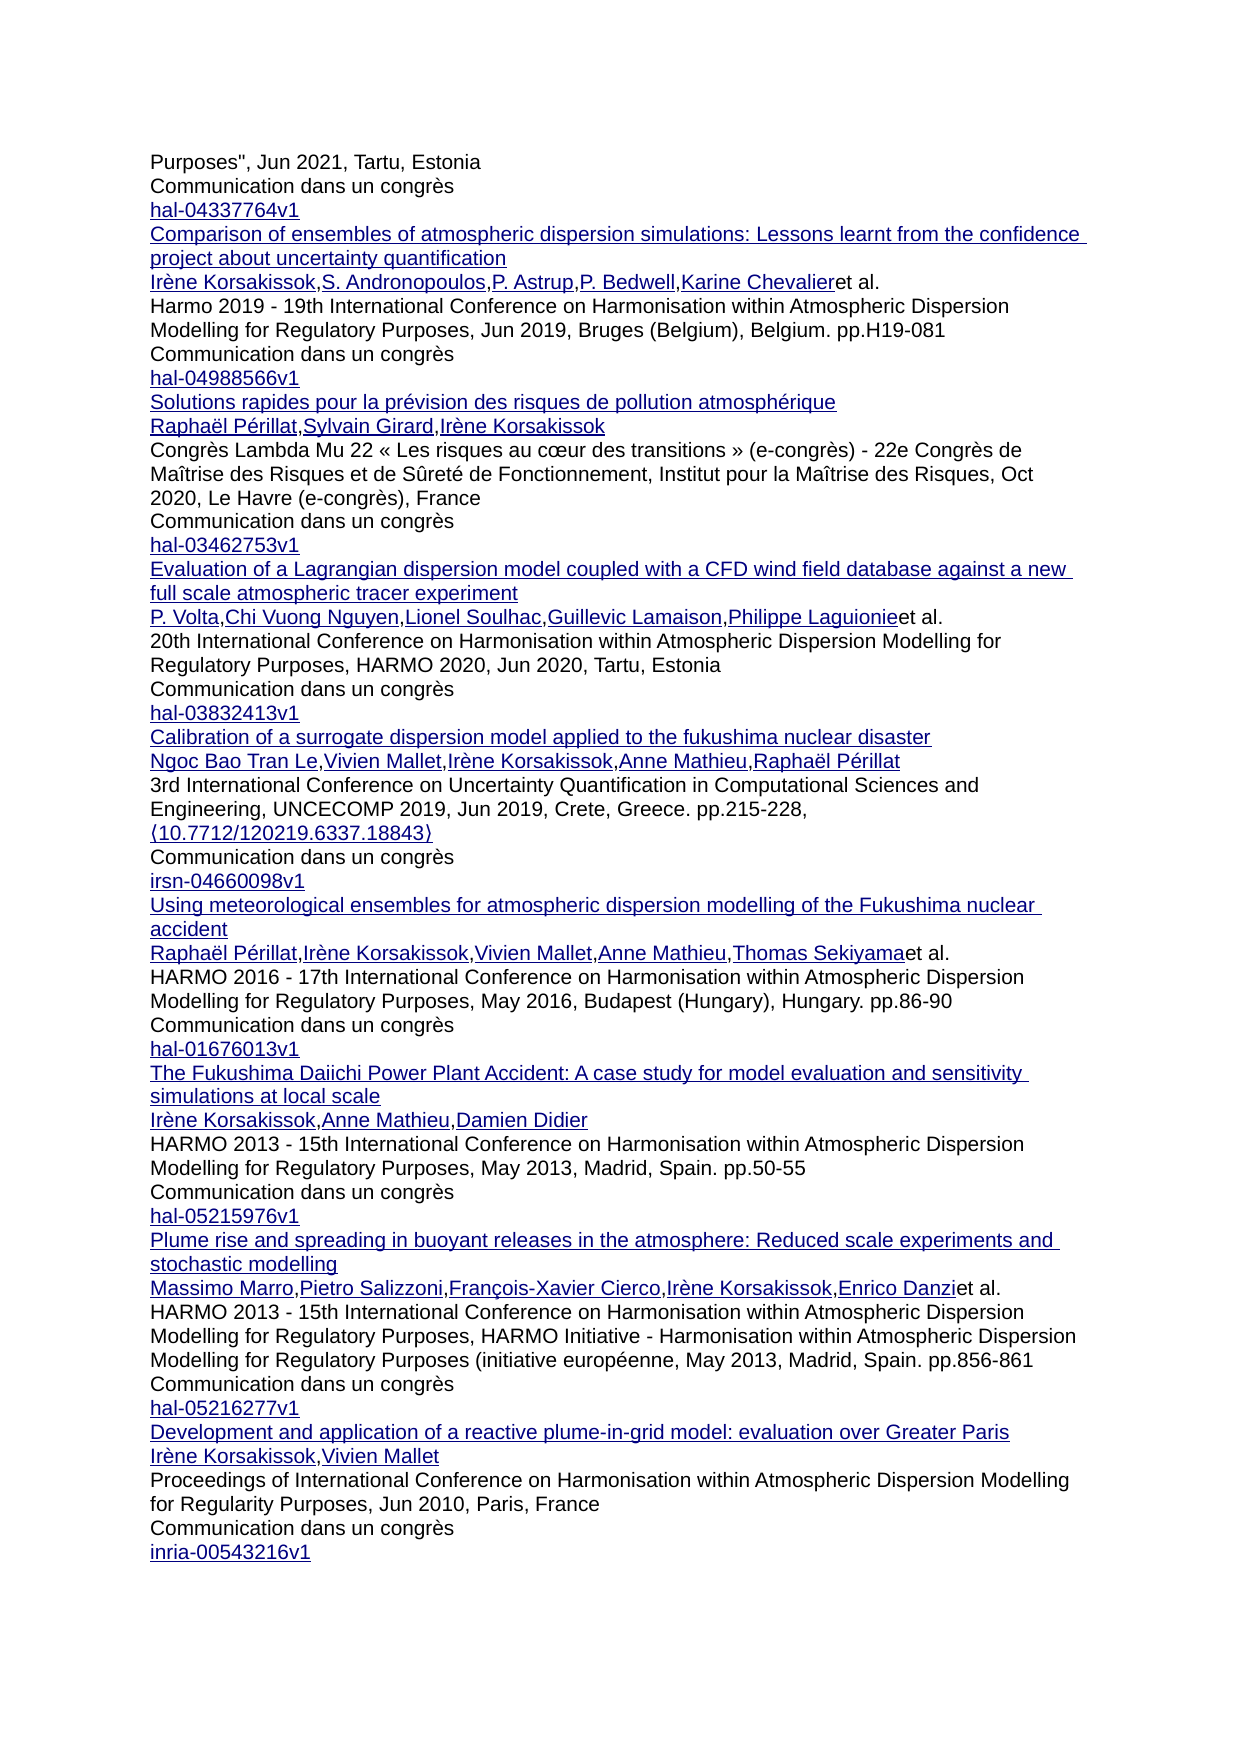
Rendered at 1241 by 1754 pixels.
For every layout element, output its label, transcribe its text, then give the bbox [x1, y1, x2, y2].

table_cell Purposes", Jun 2021, Tartu, Estonia Communication dans un congrès hal-04337764v1 [150, 150, 1090, 222]
table_cell Calibration of a surrogate dispersion model applied to the fukushima nuclear disaster Ngoc Bao Tran Le,Vivien Mallet,Irène Korsakissok,Anne Mathieu,Raphaël Périllat 3rd International Conference on Uncertainty Quantification in Computational Sciences and Engineering, UNCECOMP 2019, Jun 2019, Crete, Greece. pp.215-228, ⟨10.7712/120219.6337.18843⟩ Communication dans un congrès irsn-04660098v1 [150, 725, 1090, 893]
table_cell Development and application of a reactive plume-in-grid model: evaluation over Greater Paris Irène Korsakissok,Vivien Mallet Proceedings of International Conference on Harmonisation within Atmospheric Dispersion Modelling for Regularity Purposes, Jun 2010, Paris, France Communication dans un congrès inria-00543216v1 [150, 1420, 1090, 1563]
table_cell The Fukushima Daiichi Power Plant Accident: A case study for model evaluation and sensitivity simulations at local scale Irène Korsakissok,Anne Mathieu,Damien Didier HARMO 2013 - 15th International Conference on Harmonisation within Atmospheric Dispersion Modelling for Regulatory Purposes, May 2013, Madrid, Spain. pp.50-55 Communication dans un congrès hal-05215976v1 [150, 1060, 1090, 1228]
table_cell Comparison of ensembles of atmospheric dispersion simulations: Lessons learnt from the confidence project about uncertainty quantification Irène Korsakissok,S. Andronopoulos,P. Astrup,P. Bedwell,Karine Chevalieret al. Harmo 2019 - 19th International Conference on Harmonisation within Atmospheric Dispersion Modelling for Regulatory Purposes, Jun 2019, Bruges (Belgium), Belgium. pp.H19-081 Communication dans un congrès hal-04988566v1 [150, 222, 1090, 389]
table_cell Solutions rapides pour la prévision des risques de pollution atmosphérique Raphaël Périllat,Sylvain Girard,Irène Korsakissok Congrès Lambda Mu 22 « Les risques au cœur des transitions » (e-congrès) - 22e Congrès de Maîtrise des Risques et de Sûreté de Fonctionnement, Institut pour la Maîtrise des Risques, Oct 2020, Le Havre (e-congrès), France Communication dans un congrès hal-03462753v1 [150, 390, 1090, 557]
table_cell Plume rise and spreading in buoyant releases in the atmosphere: Reduced scale experiments and stochastic modelling Massimo Marro,Pietro Salizzoni,François-Xavier Cierco,Irène Korsakissok,Enrico Danziet al. HARMO 2013 - 15th International Conference on Harmonisation within Atmospheric Dispersion Modelling for Regulatory Purposes, HARMO Initiative - Harmonisation within Atmospheric Dispersion Modelling for Regulatory Purposes (initiative européenne, May 2013, Madrid, Spain. pp.856-861 Communication dans un congrès hal-05216277v1 [150, 1228, 1090, 1420]
table_cell Evaluation of a Lagrangian dispersion model coupled with a CFD wind field database against a new full scale atmospheric tracer experiment P. Volta,Chi Vuong Nguyen,Lionel Soulhac,Guillevic Lamaison,Philippe Laguionieet al. 20th International Conference on Harmonisation within Atmospheric Dispersion Modelling for Regulatory Purposes, HARMO 2020, Jun 2020, Tartu, Estonia Communication dans un congrès hal-03832413v1 [150, 557, 1090, 725]
table_cell Using meteorological ensembles for atmospheric dispersion modelling of the Fukushima nuclear accident Raphaël Périllat,Irène Korsakissok,Vivien Mallet,Anne Mathieu,Thomas Sekiyamaet al. HARMO 2016 - 17th International Conference on Harmonisation within Atmospheric Dispersion Modelling for Regulatory Purposes, May 2016, Budapest (Hungary), Hungary. pp.86-90 Communication dans un congrès hal-01676013v1 [150, 893, 1090, 1060]
